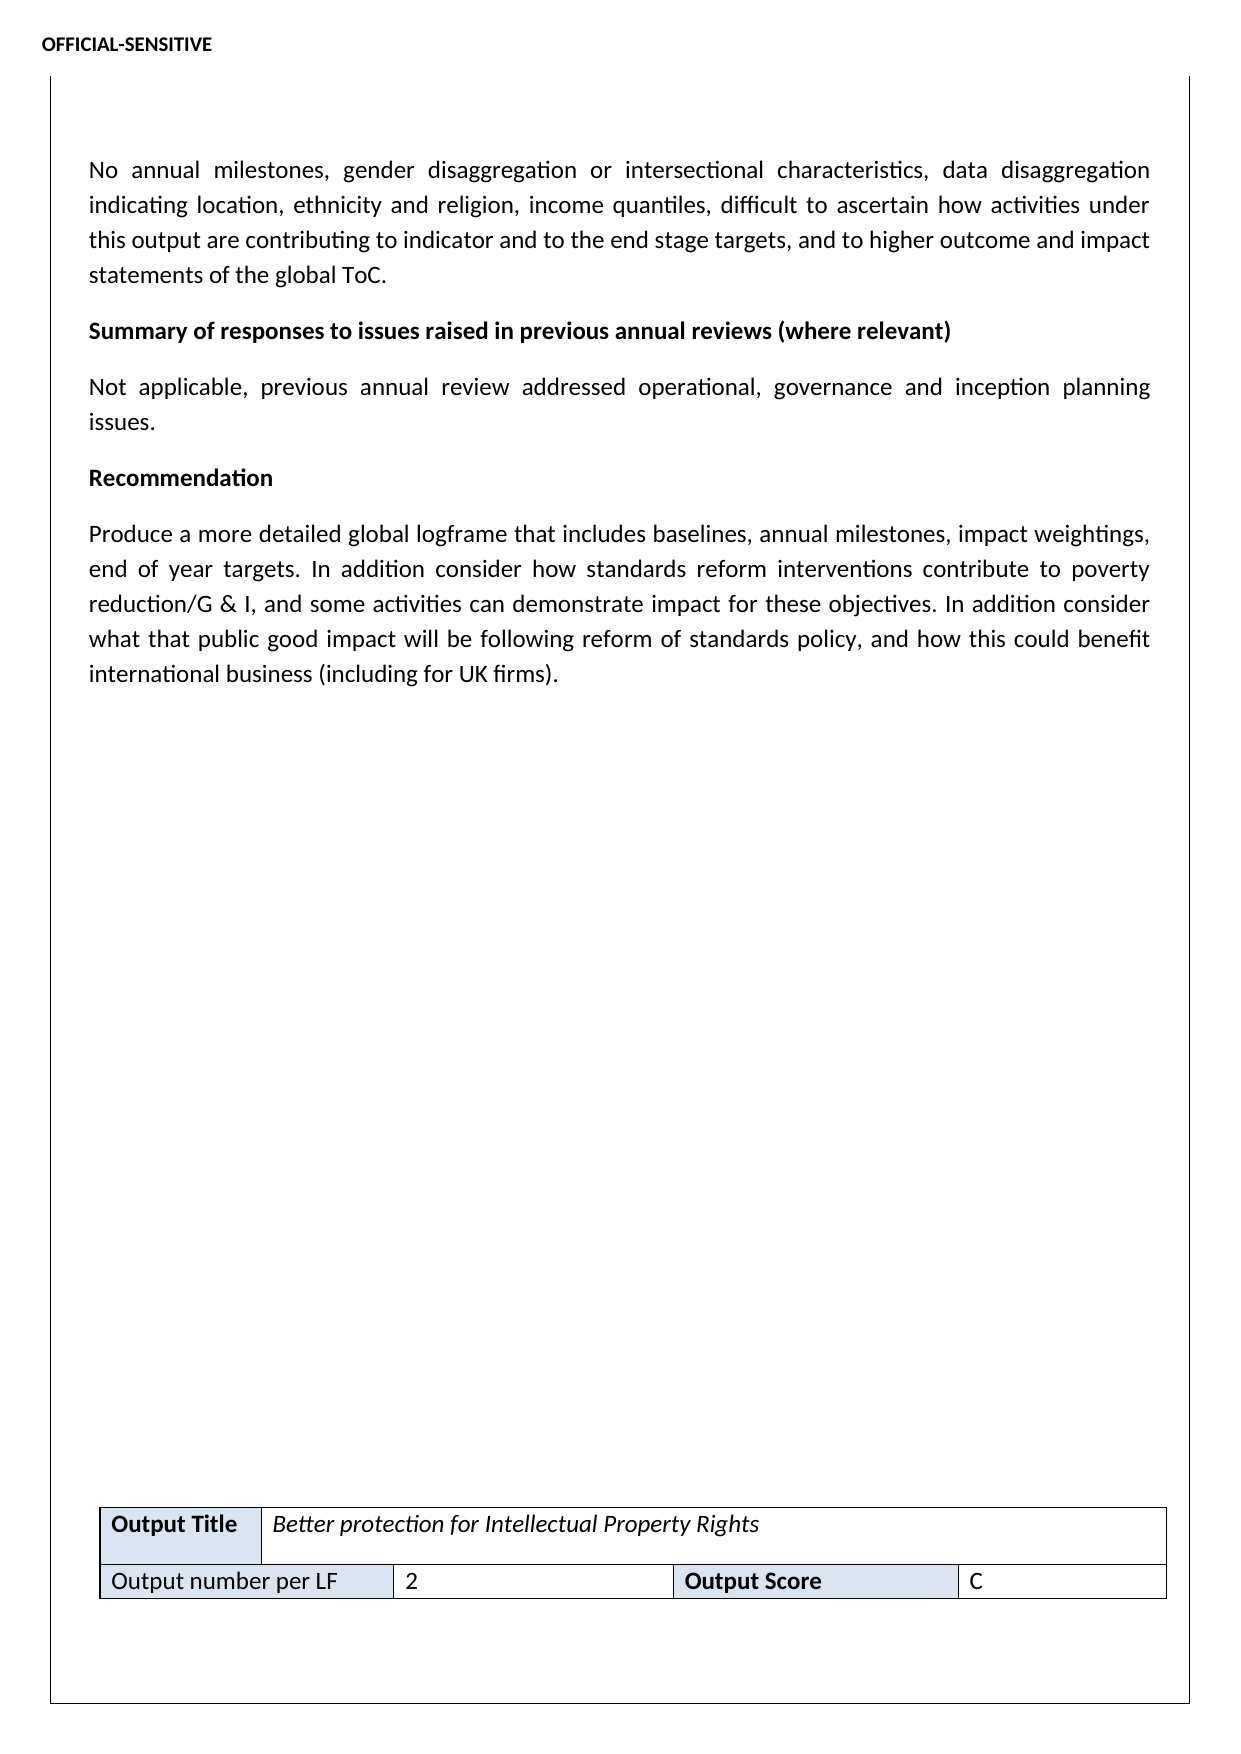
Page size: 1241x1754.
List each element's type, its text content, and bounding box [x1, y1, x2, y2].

table_cell Output Score [674, 1565, 958, 1598]
text No annual milestones, gender disaggregation or intersectional characteristics, data disaggregation indicating location, ethnicity and religion, income quantiles, difficult to ascertain how activities under this output are contributing to indicator and to the end stage targets, and to higher outcome and impact statements of the global ToC. [89, 154, 1152, 290]
table_cell 2 [394, 1565, 673, 1598]
table_cell C [959, 1565, 1166, 1598]
text Recommendation [89, 462, 1152, 493]
text Produce a more detailed global logframe that includes baselines, annual milestones, impact weightings, end of year targets. In addition consider how standards reform interventions contribute to poverty reduction/G & I, and some activities can demonstrate impact for these objectives. In addition consider what that public good impact will be following reform of standards policy, and how this could benefit international business (including for UK firms). [89, 518, 1152, 688]
text Not applicable, previous annual review addressed operational, governance and inception planning issues. [89, 371, 1152, 437]
table_cell Output number per LF [101, 1565, 393, 1598]
table_header Better protection for Intellectual Property Rights [262, 1508, 1166, 1564]
table_header Output Title [101, 1508, 261, 1564]
text Summary of responses to issues raised in previous annual reviews (where relevant) [89, 315, 1152, 346]
